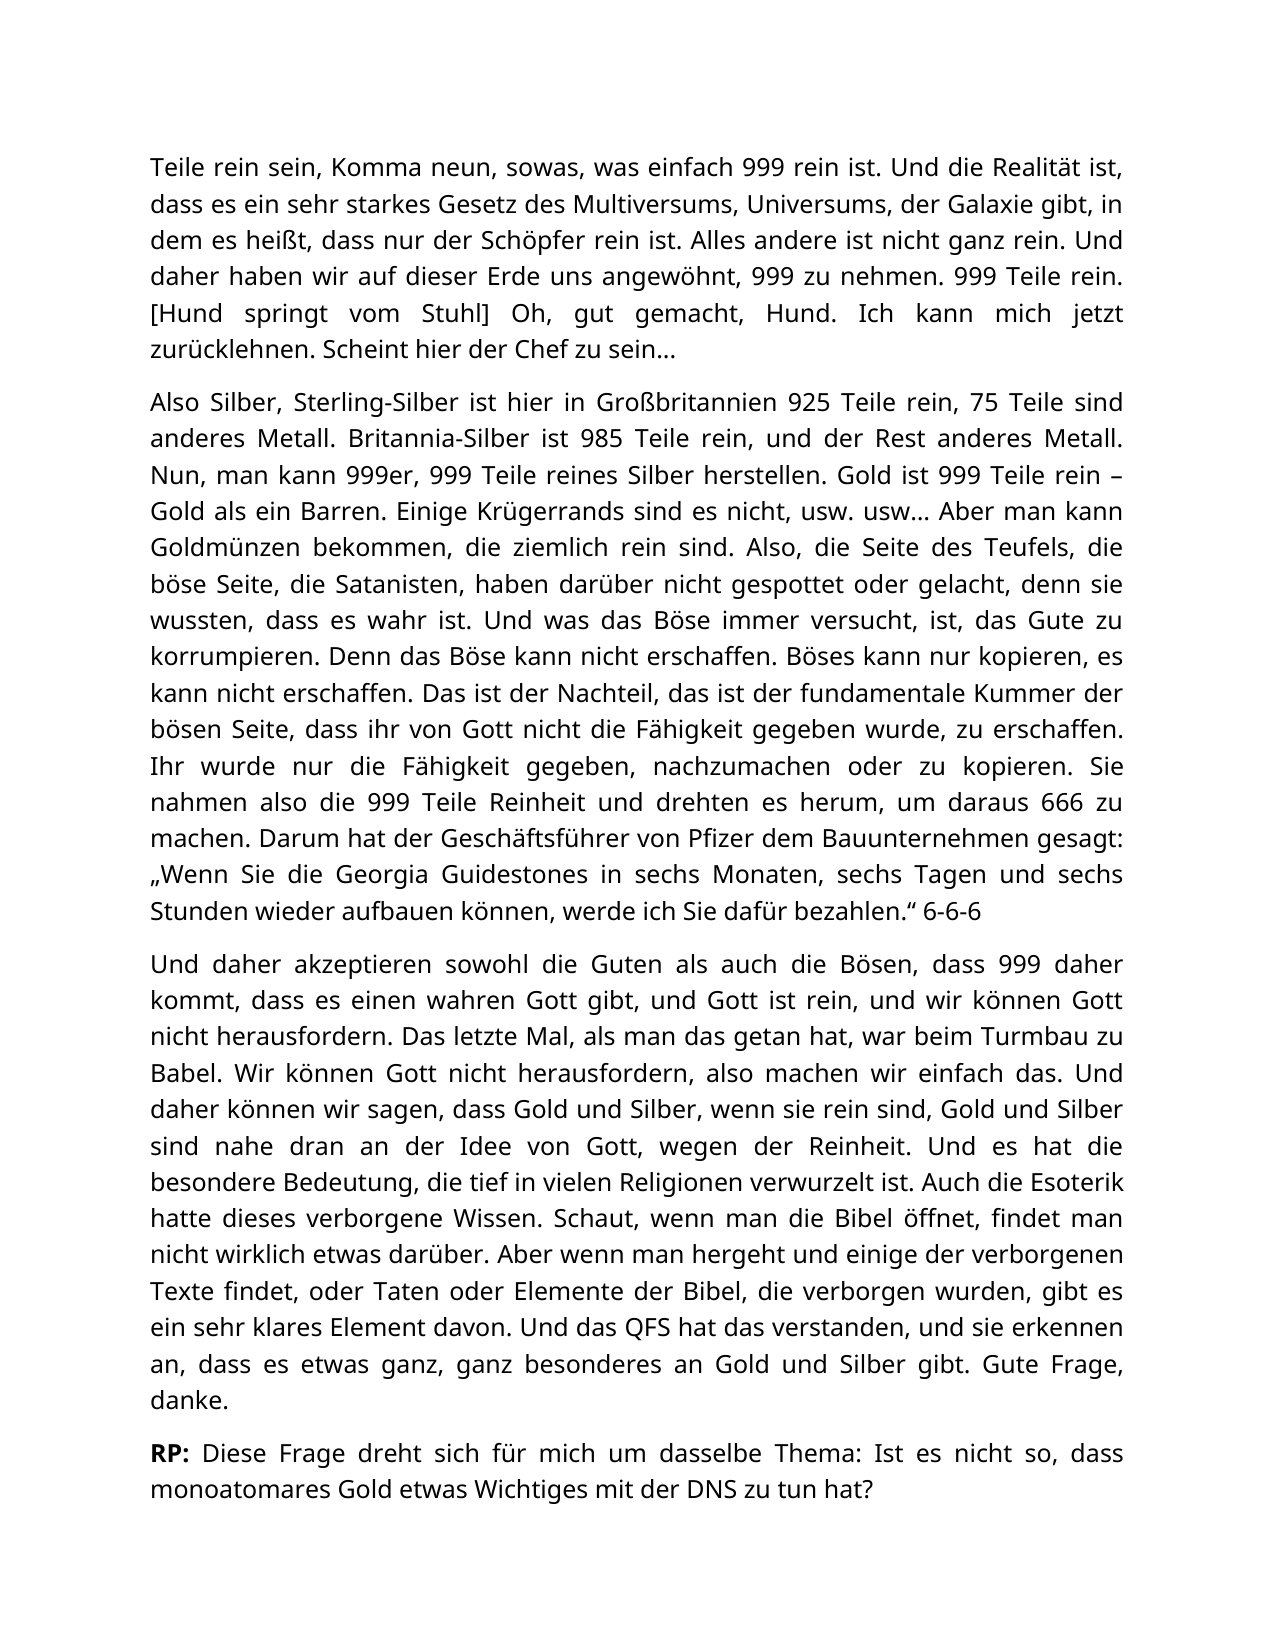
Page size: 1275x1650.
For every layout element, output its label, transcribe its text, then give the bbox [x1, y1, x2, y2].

text RP: Diese Frage dreht sich für mich um dasselbe Thema: Ist es nicht so, dass monoatomares Gold etwas Wichtiges mit der DNS zu tun hat? [150, 1435, 1125, 1506]
text Und daher akzeptieren sowohl die Guten als auch die Bösen, dass 999 daher kommt, dass es einen wahren Gott gibt, und Gott ist rein, und wir können Gott nicht herausfordern. Das letzte Mal, als man das getan hat, war beim Turmbau zu Babel. Wir können Gott nicht herausfordern, also machen wir einfach das. Und daher können wir sagen, dass Gold und Silber, wenn sie rein sind, Gold und Silber sind nahe dran an der Idee von Gott, wegen der Reinheit. Und es hat die besondere Bedeutung, die tief in vielen Religionen verwurzelt ist. Auch die Esoterik hatte dieses verborgene Wissen. Schaut, wenn man die Bibel öffnet, findet man nicht wirklich etwas darüber. Aber wenn man hergeht und einige der verborgenen Texte findet, oder Taten oder Elemente der Bibel, die verborgen wurden, gibt es ein sehr klares Element davon. Und das QFS hat das verstanden, und sie erkennen an, dass es etwas ganz, ganz besonderes an Gold und Silber gibt. Gute Frage, danke. [150, 946, 1125, 1417]
text Also Silber, Sterling-Silber ist hier in Großbritannien 925 Teile rein, 75 Teile sind anderes Metall. Britannia-Silber ist 985 Teile rein, und der Rest anderes Metall. Nun, man kann 999er, 999 Teile reines Silber herstellen. Gold ist 999 Teile rein – Gold als ein Barren. Einige Krügerrands sind es nicht, usw. usw… Aber man kann Goldmünzen bekommen, die ziemlich rein sind. Also, die Seite des Teufels, die böse Seite, die Satanisten, haben darüber nicht gespottet oder gelacht, denn sie wussten, dass es wahr ist. Und was das Böse immer versucht, ist, das Gute zu korrumpieren. Denn das Böse kann nicht erschaffen. Böses kann nur kopieren, es kann nicht erschaffen. Das ist der Nachteil, das ist der fundamentale Kummer der bösen Seite, dass ihr von Gott nicht die Fähigkeit gegeben wurde, zu erschaffen. Ihr wurde nur die Fähigkeit gegeben, nachzumachen oder zu kopieren. Sie nahmen also die 999 Teile Reinheit und drehten es herum, um daraus 666 zu machen. Darum hat der Geschäftsführer von Pfizer dem Bauunternehmen gesagt: „Wenn Sie die Georgia Guidestones in sechs Monaten, sechs Tagen und sechs Stunden wieder aufbauen können, werde ich Sie dafür bezahlen.“ 6-6-6 [150, 384, 1125, 928]
text Teile rein sein, Komma neun, sowas, was einfach 999 rein ist. Und die Realität ist, dass es ein sehr starkes Gesetz des Multiversums, Universums, der Galaxie gibt, in dem es heißt, dass nur der Schöpfer rein ist. Alles andere ist nicht ganz rein. Und daher haben wir auf dieser Erde uns angewöhnt, 999 zu nehmen. 999 Teile rein. [Hund springt vom Stuhl] Oh, gut gemacht, Hund. Ich kann mich jetzt zurücklehnen. Scheint hier der Chef zu sein... [150, 150, 1125, 366]
